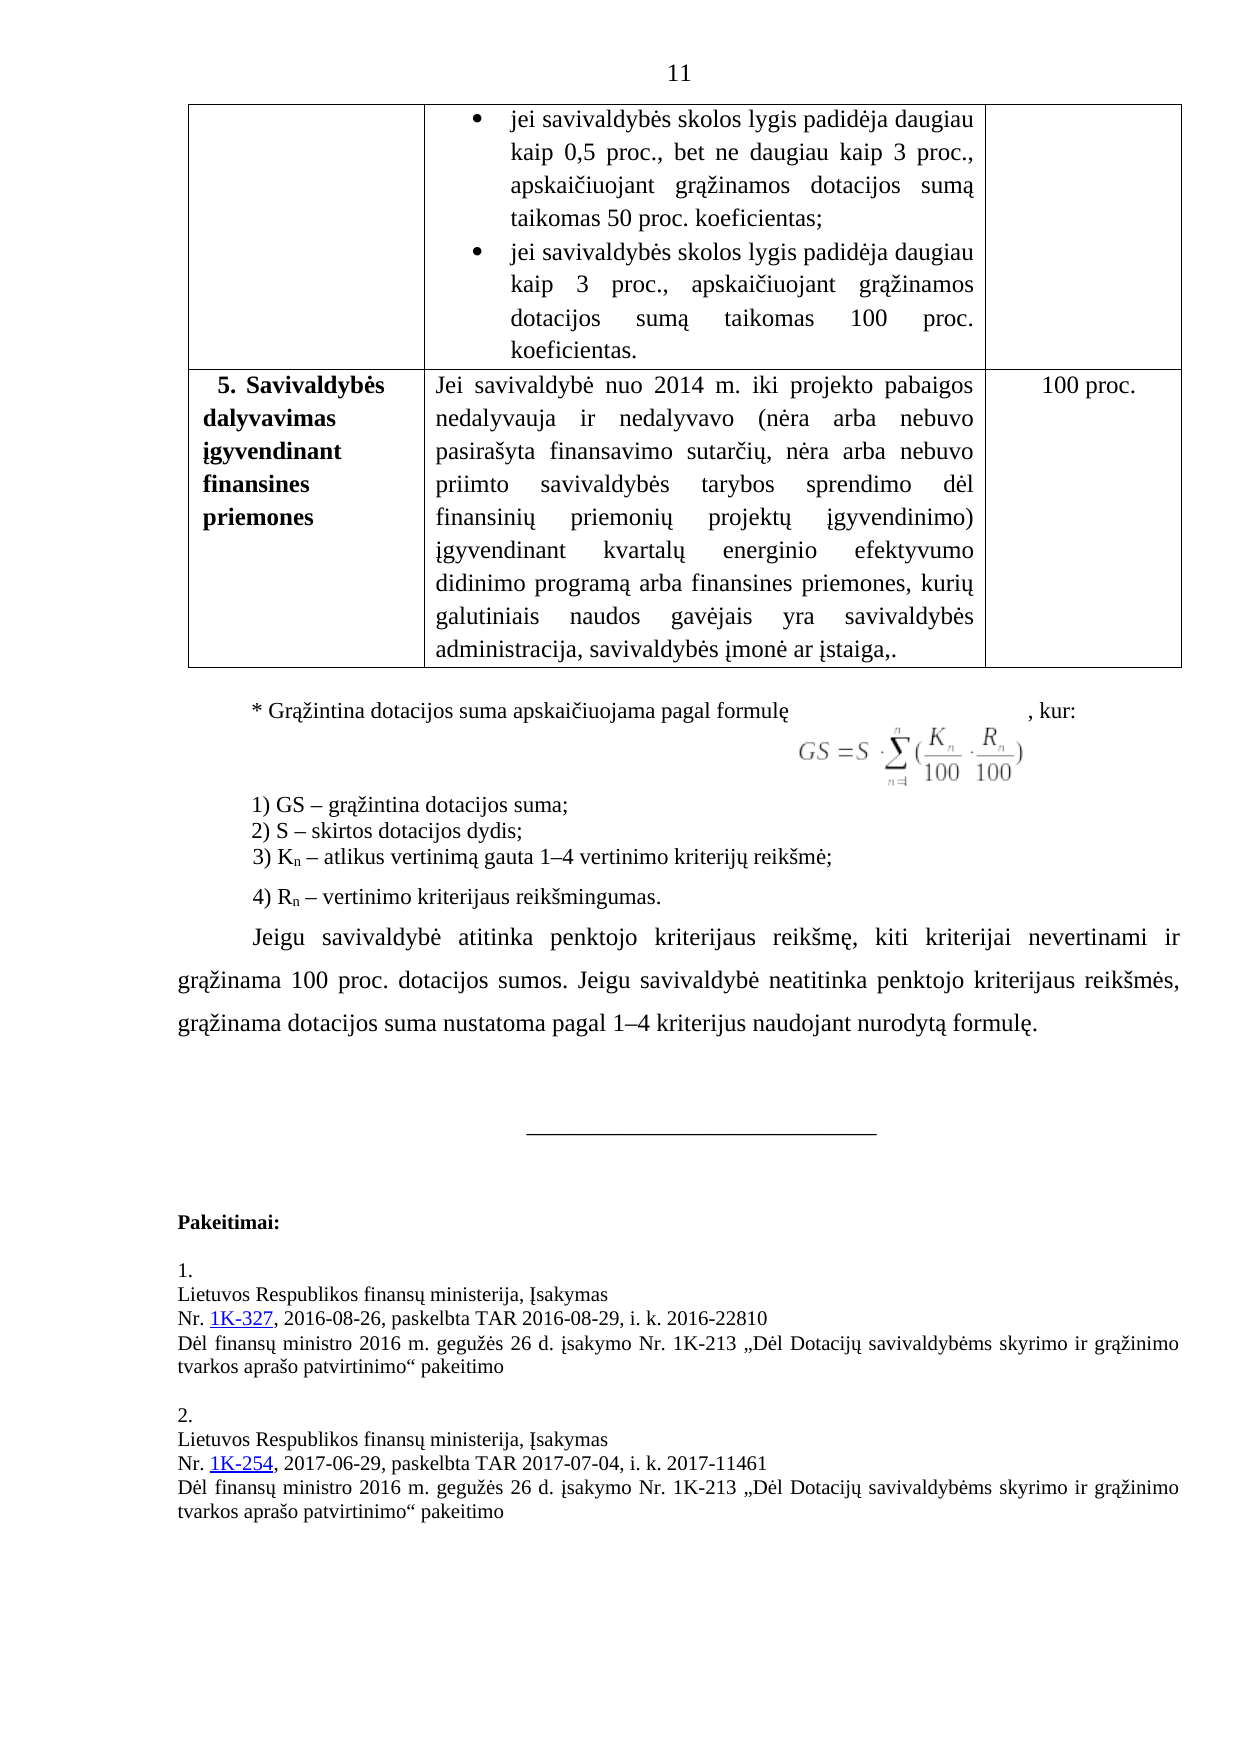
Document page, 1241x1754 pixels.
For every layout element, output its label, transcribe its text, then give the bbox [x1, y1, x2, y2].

text Pakeitimai: [177, 1210, 1181, 1234]
text 1) GS – grąžintina dotacijos suma; [177, 791, 1181, 817]
text 1. [177, 1258, 1181, 1282]
text 3) Kn – atlikus vertinimą gauta 1–4 vertinimo kriterijų reikšmė; [177, 843, 1181, 870]
text Nr. 1K-254, 2017-06-29, paskelbta TAR 2017-07-04, i. k. 2017-11461 [177, 1451, 1181, 1475]
text Lietuvos Respublikos finansų ministerija, Įsakymas [177, 1427, 1181, 1451]
table_cell [986, 105, 1181, 369]
text * Grąžintina dotacijos suma apskaičiuojama pagal formulę , kur: [177, 697, 1181, 791]
table_cell 100 proc. [986, 370, 1181, 667]
text ____________________________ [222, 1109, 1181, 1138]
text 4) Rn – vertinimo kriterijaus reikšmingumas. [177, 883, 1181, 909]
table_cell 5. Savivaldybės dalyvavimas įgyvendinant finansines priemones [189, 370, 424, 667]
text Nr. 1K-327, 2016-08-26, paskelbta TAR 2016-08-29, i. k. 2016-22810 [177, 1306, 1181, 1330]
text 2) S – skirtos dotacijos dydis; [177, 817, 1181, 843]
text Dėl finansų ministro 2016 m. gegužės 26 d. įsakymo Nr. 1K-213 „Dėl Dotacijų savivaldybėms skyrimo ir grąžinimo tvarkos aprašo patvirtinimo“ pakeitimo [177, 1330, 1181, 1378]
text Dėl finansų ministro 2016 m. gegužės 26 d. įsakymo Nr. 1K-213 „Dėl Dotacijų savivaldybėms skyrimo ir grąžinimo tvarkos aprašo patvirtinimo“ pakeitimo [177, 1475, 1181, 1523]
text Jeigu savivaldybė atitinka penktojo kriterijaus reikšmę, kiti kriterijai nevertinami ir grąžinama 100 proc. dotacijos sumos. Jeigu savivaldybė neatitinka penktojo kriterijaus reikšmės, grąžinama dotacijos suma nustatoma pagal 1–4 kriterijus naudojant nurodytą formulę. [177, 922, 1181, 1037]
text Lietuvos Respublikos finansų ministerija, Įsakymas [177, 1282, 1181, 1306]
table_cell Jei savivaldybė nuo 2014 m. iki projekto pabaigos nedalyvauja ir nedalyvavo (nėra arba nebuvo pasirašyta finansavimo sutarčių, nėra arba nebuvo priimto savivaldybės tarybos sprendimo dėl finansinių priemonių projektų įgyvendinimo) įgyvendinant kvartalų energinio efektyvumo didinimo programą arba finansines priemones, kurių galutiniais naudos gavėjais yra savivaldybės administracija, savivaldybės įmonė ar įstaiga,. [425, 370, 985, 667]
text 2. [177, 1403, 1181, 1427]
table_header [177, 104, 188, 668]
table_cell [189, 105, 424, 369]
table_cell  jei savivaldybės skolos lygis padidėja daugiau kaip 0,5 proc., bet ne daugiau kaip 3 proc., apskaičiuojant grąžinamos dotacijos sumą taikomas 50 proc. koeficientas;  jei savivaldybės skolos lygis padidėja daugiau kaip 3 proc., apskaičiuojant grąžinamos dotacijos sumą taikomas 100 proc. koeficientas. [425, 105, 985, 369]
